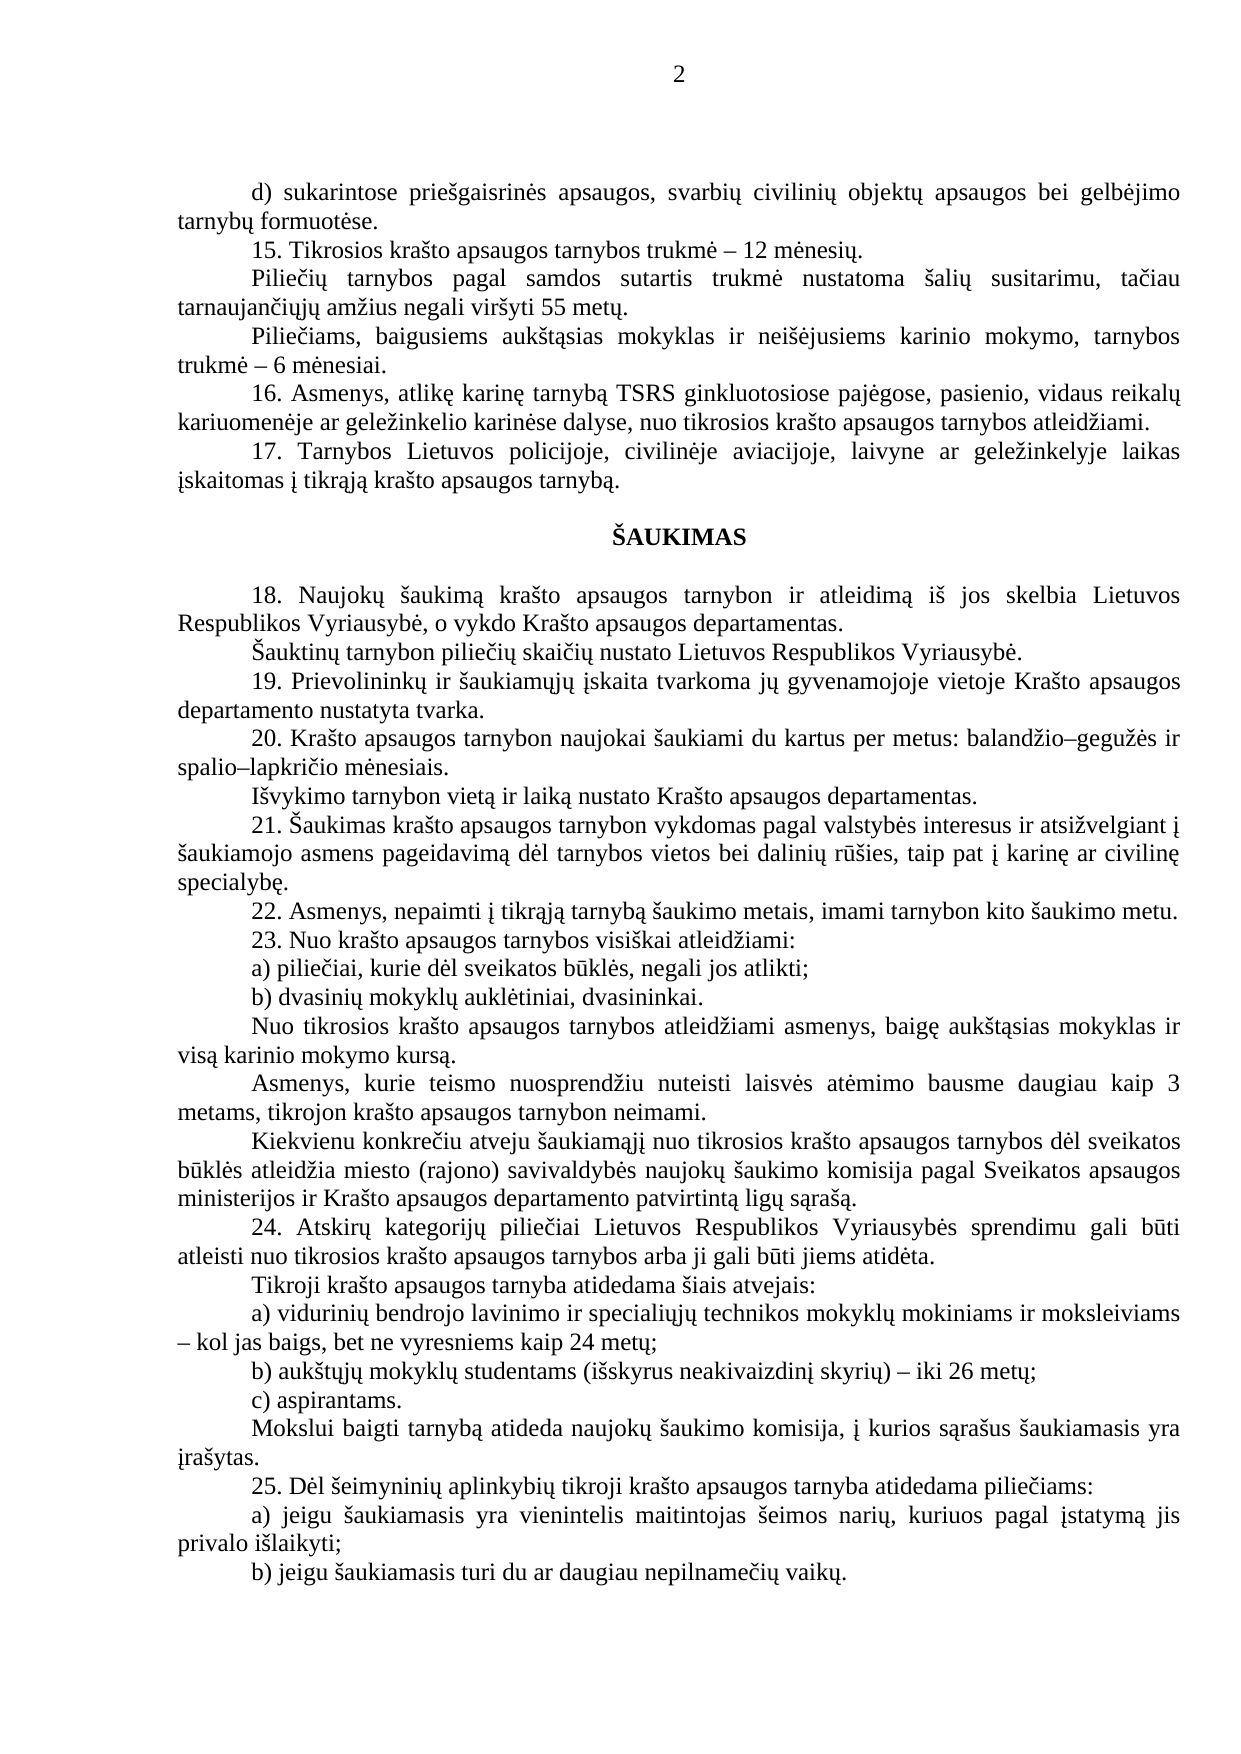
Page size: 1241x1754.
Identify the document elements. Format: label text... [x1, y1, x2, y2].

text 16. Asmenys, atlikę karinę tarnybą TSRS ginkluotosiose pajėgose, pasienio, vidaus reikalų kariuomenėje ar geležinkelio karinėse dalyse, nuo tikrosios krašto apsaugos tarnybos atleidžiami. [177, 378, 1181, 436]
text 21. Šaukimas krašto apsaugos tarnybon vykdomas pagal valstybės interesus ir atsižvelgiant į šaukiamojo asmens pageidavimą dėl tarnybos vietos bei dalinių rūšies, taip pat į karinę ar civilinę specialybę. [177, 810, 1181, 896]
text Šauktinų tarnybon piliečių skaičių nustato Lietuvos Respublikos Vyriausybė. [177, 637, 1181, 666]
text Asmenys, kurie teismo nuosprendžiu nuteisti laisvės atėmimo bausme daugiau kaip 3 metams, tikrojon krašto apsaugos tarnybon neimami. [177, 1068, 1181, 1126]
text 18. Naujokų šaukimą krašto apsaugos tarnybon ir atleidimą iš jos skelbia Lietuvos Respublikos Vyriausybė, o vykdo Krašto apsaugos departamentas. [177, 580, 1181, 637]
text 19. Prievolininkų ir šaukiamųjų įskaita tvarkoma jų gyvenamojoje vietoje Krašto apsaugos departamento nustatyta tvarka. [177, 666, 1181, 723]
text a) piliečiai, kurie dėl sveikatos būklės, negali jos atlikti; [177, 953, 1181, 982]
text Piliečiams, baigusiems aukštąsias mokyklas ir neišėjusiems karinio mokymo, tarnybos trukmė – 6 mėnesiai. [177, 321, 1181, 378]
text b) aukštųjų mokyklų studentams (išskyrus neakivaizdinį skyrių) – iki 26 metų; [177, 1356, 1181, 1385]
text a) vidurinių bendrojo lavinimo ir specialiųjų technikos mokyklų mokiniams ir moksleiviams – kol jas baigs, bet ne vyresniems kaip 24 metų; [177, 1298, 1181, 1356]
text a) jeigu šaukiamasis yra vienintelis maitintojas šeimos narių, kuriuos pagal įstatymą jis privalo išlaikyti; [177, 1500, 1181, 1557]
text 22. Asmenys, nepaimti į tikrąją tarnybą šaukimo metais, imami tarnybon kito šaukimo metu. [177, 896, 1181, 925]
text 20. Krašto apsaugos tarnybon naujokai šaukiami du kartus per metus: balandžio–gegužės ir spalio–lapkričio mėnesiais. [177, 723, 1181, 781]
text Piliečių tarnybos pagal samdos sutartis trukmė nustatoma šalių susitarimu, tačiau tarnaujančiųjų amžius negali viršyti 55 metų. [177, 263, 1181, 321]
text Mokslui baigti tarnybą atideda naujokų šaukimo komisija, į kurios sąrašus šaukiamasis yra įrašytas. [177, 1413, 1181, 1471]
text Tikroji krašto apsaugos tarnyba atidedama šiais atvejais: [177, 1270, 1181, 1298]
text 24. Atskirų kategorijų piliečiai Lietuvos Respublikos Vyriausybės sprendimu gali būti atleisti nuo tikrosios krašto apsaugos tarnybos arba ji gali būti jiems atidėta. [177, 1212, 1181, 1270]
text 15. Tikrosios krašto apsaugos tarnybos trukmė – 12 mėnesių. [177, 235, 1181, 263]
text ŠAUKIMAS [177, 522, 1181, 551]
text 25. Dėl šeimyninių aplinkybių tikroji krašto apsaugos tarnyba atidedama piliečiams: [177, 1471, 1181, 1500]
text b) jeigu šaukiamasis turi du ar daugiau nepilnamečių vaikų. [177, 1557, 1181, 1586]
text d) sukarintose priešgaisrinės apsaugos, svarbių civilinių objektų apsaugos bei gelbėjimo tarnybų formuotėse. [177, 177, 1181, 235]
text c) aspirantams. [177, 1385, 1181, 1413]
text Nuo tikrosios krašto apsaugos tarnybos atleidžiami asmenys, baigę aukštąsias mokyklas ir visą karinio mokymo kursą. [177, 1011, 1181, 1068]
text Išvykimo tarnybon vietą ir laiką nustato Krašto apsaugos departamentas. [177, 781, 1181, 810]
text Kiekvienu konkrečiu atveju šaukiamąjį nuo tikrosios krašto apsaugos tarnybos dėl sveikatos būklės atleidžia miesto (rajono) savivaldybės naujokų šaukimo komisija pagal Sveikatos apsaugos ministerijos ir Krašto apsaugos departamento patvirtintą ligų sąrašą. [177, 1126, 1181, 1212]
text b) dvasinių mokyklų auklėtiniai, dvasininkai. [177, 982, 1181, 1011]
text 17. Tarnybos Lietuvos policijoje, civilinėje aviacijoje, laivyne ar geležinkelyje laikas įskaitomas į tikrąją krašto apsaugos tarnybą. [177, 436, 1181, 493]
text 23. Nuo krašto apsaugos tarnybos visiškai atleidžiami: [177, 925, 1181, 953]
